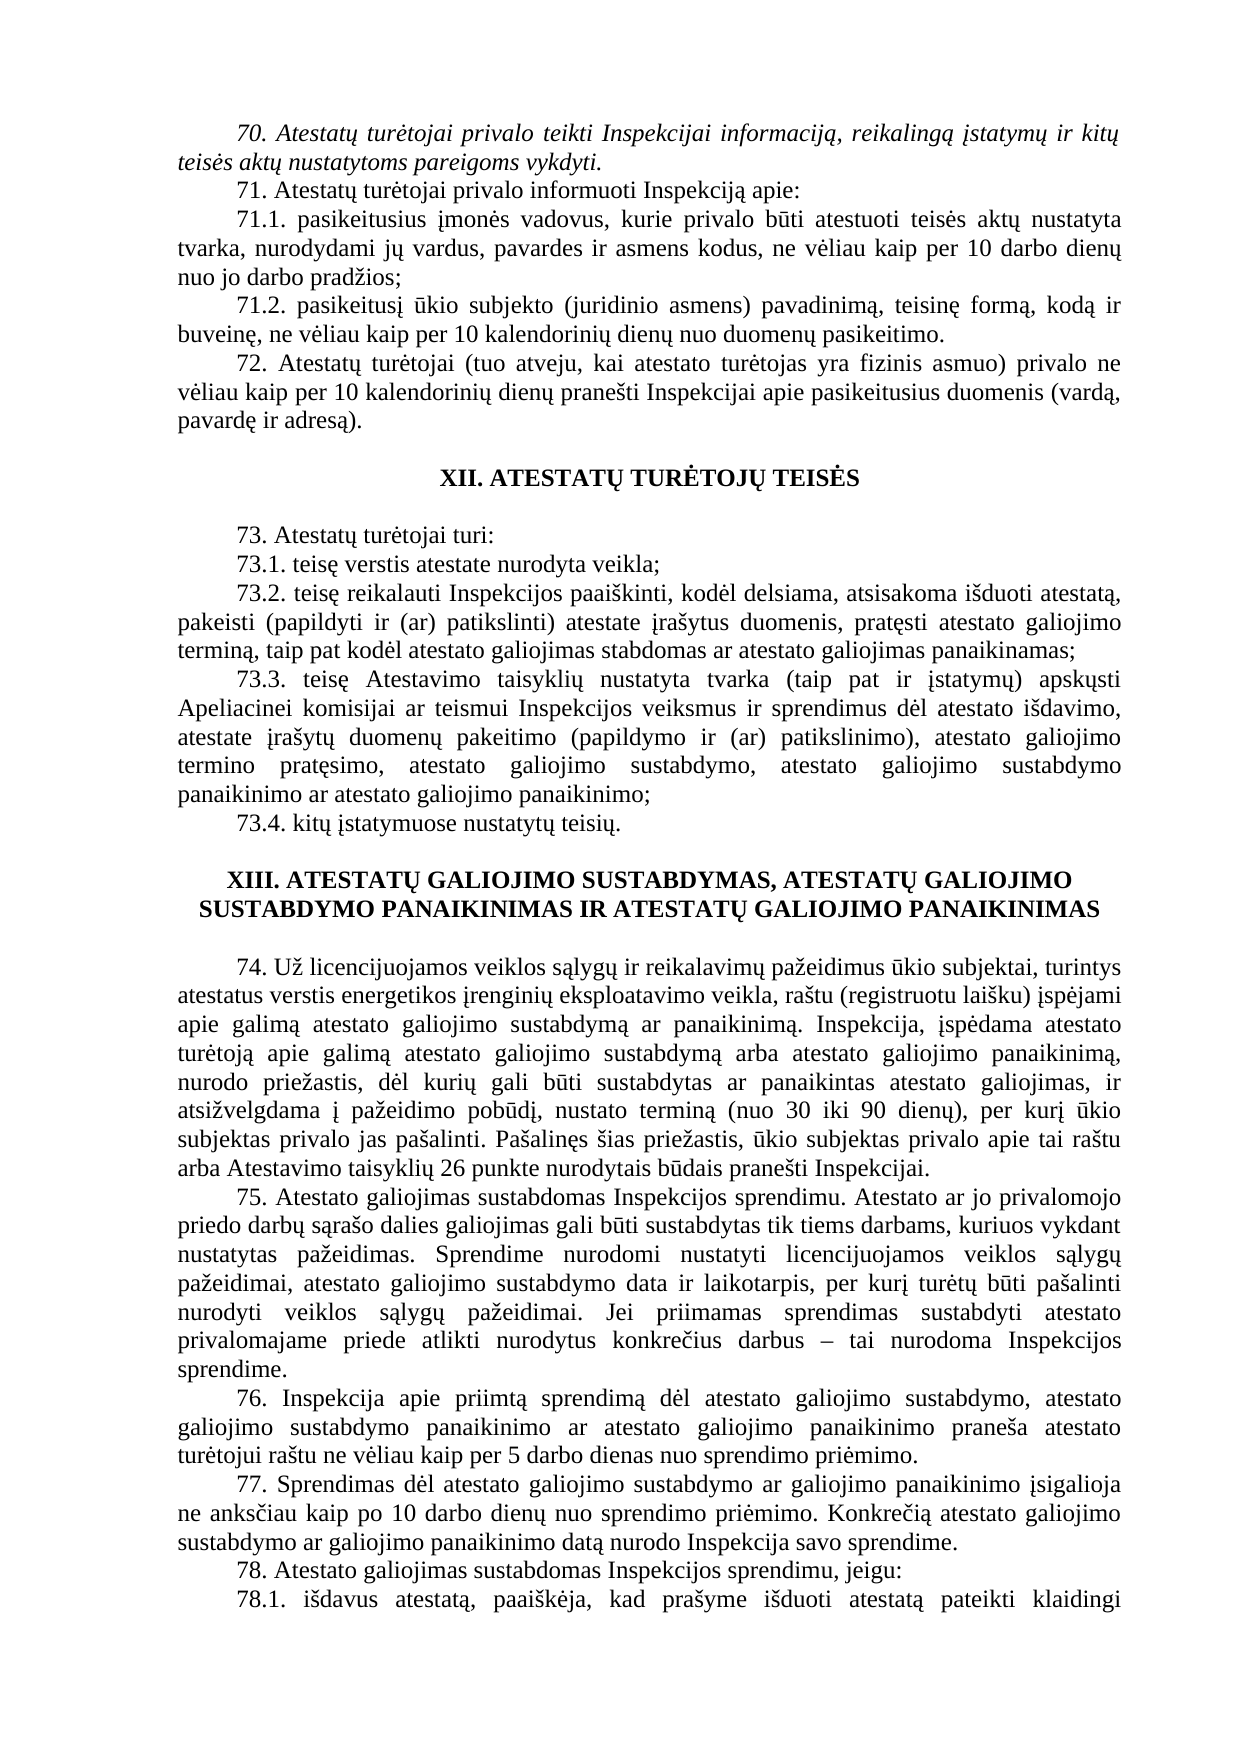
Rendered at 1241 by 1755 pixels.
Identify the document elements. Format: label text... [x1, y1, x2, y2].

text 73.3. teisę Atestavimo taisyklių nustatyta tvarka (taip pat ir įstatymų) apskųsti Apeliacinei komisijai ar teismui Inspekcijos veiksmus ir sprendimus dėl atestato išdavimo, atestate įrašytų duomenų pakeitimo (papildymo ir (ar) patikslinimo), atestato galiojimo termino pratęsimo, atestato galiojimo sustabdymo, atestato galiojimo sustabdymo panaikinimo ar atestato galiojimo panaikinimo; [177, 664, 1122, 808]
text 73.4. kitų įstatymuose nustatytų teisių. [177, 808, 1122, 837]
text 72. Atestatų turėtojai (tuo atveju, kai atestato turėtojas yra fizinis asmuo) privalo ne vėliau kaip per 10 kalendorinių dienų pranešti Inspekcijai apie pasikeitusius duomenis (vardą, pavardę ir adresą). [177, 348, 1122, 434]
text 73. Atestatų turėtojai turi: [177, 521, 1122, 549]
text 74. Už licencijuojamos veiklos sąlygų ir reikalavimų pažeidimus ūkio subjektai, turintys atestatus verstis energetikos įrenginių eksploatavimo veikla, raštu (registruotu laišku) įspėjami apie galimą atestato galiojimo sustabdymą ar panaikinimą. Inspekcija, įspėdama atestato turėtoją apie galimą atestato galiojimo sustabdymą arba atestato galiojimo panaikinimą, nurodo priežastis, dėl kurių gali būti sustabdytas ar panaikintas atestato galiojimas, ir atsižvelgdama į pažeidimo pobūdį, nustato terminą (nuo 30 iki 90 dienų), per kurį ūkio subjektas privalo jas pašalinti. Pašalinęs šias priežastis, ūkio subjektas privalo apie tai raštu arba Atestavimo taisyklių 26 punkte nurodytais būdais pranešti Inspekcijai. [177, 952, 1122, 1182]
text XII. ATESTATŲ TURĖTOJŲ TEISĖS [177, 463, 1122, 492]
text XIII. ATESTATŲ GALIOJIMO SUSTABDYMAS, ATESTATŲ GALIOJIMO SUSTABDYMO PANAIKINIMAS IR ATESTATŲ GALIOJIMO PANAIKINIMAS [177, 866, 1122, 923]
text 77. Sprendimas dėl atestato galiojimo sustabdymo ar galiojimo panaikinimo įsigalioja ne anksčiau kaip po 10 darbo dienų nuo sprendimo priėmimo. Konkrečią atestato galiojimo sustabdymo ar galiojimo panaikinimo datą nurodo Inspekcija savo sprendime. [177, 1469, 1122, 1556]
text 73.2. teisę reikalauti Inspekcijos paaiškinti, kodėl delsiama, atsisakoma išduoti atestatą, pakeisti (papildyti ir (ar) patikslinti) atestate įrašytus duomenis, pratęsti atestato galiojimo terminą, taip pat kodėl atestato galiojimas stabdomas ar atestato galiojimas panaikinamas; [177, 578, 1122, 664]
text 78. Atestato galiojimas sustabdomas Inspekcijos sprendimu, jeigu: [177, 1556, 1122, 1584]
text 71.1. pasikeitusius įmonės vadovus, kurie privalo būti atestuoti teisės aktų nustatyta tvarka, nurodydami jų vardus, pavardes ir asmens kodus, ne vėliau kaip per 10 darbo dienų nuo jo darbo pradžios; [177, 204, 1122, 291]
text 78.1. išdavus atestatą, paaiškėja, kad prašyme išduoti atestatą pateikti klaidingi [177, 1584, 1122, 1613]
text 73.1. teisę verstis atestate nurodyta veikla; [177, 549, 1122, 578]
text 70. Atestatų turėtojai privalo teikti Inspekcijai informaciją, reikalingą įstatymų ir kitų teisės aktų nustatytoms pareigoms vykdyti. [177, 118, 1122, 176]
text 71. Atestatų turėtojai privalo informuoti Inspekciją apie: [177, 176, 1122, 204]
text 76. Inspekcija apie priimtą sprendimą dėl atestato galiojimo sustabdymo, atestato galiojimo sustabdymo panaikinimo ar atestato galiojimo panaikinimo praneša atestato turėtojui raštu ne vėliau kaip per 5 darbo dienas nuo sprendimo priėmimo. [177, 1383, 1122, 1469]
text 71.2. pasikeitusį ūkio subjekto (juridinio asmens) pavadinimą, teisinę formą, kodą ir buveinę, ne vėliau kaip per 10 kalendorinių dienų nuo duomenų pasikeitimo. [177, 291, 1122, 348]
text 75. Atestato galiojimas sustabdomas Inspekcijos sprendimu. Atestato ar jo privalomojo priedo darbų sąrašo dalies galiojimas gali būti sustabdytas tik tiems darbams, kuriuos vykdant nustatytas pažeidimas. Sprendime nurodomi nustatyti licencijuojamos veiklos sąlygų pažeidimai, atestato galiojimo sustabdymo data ir laikotarpis, per kurį turėtų būti pašalinti nurodyti veiklos sąlygų pažeidimai. Jei priimamas sprendimas sustabdyti atestato privalomajame priede atlikti nurodytus konkrečius darbus – tai nurodoma Inspekcijos sprendime. [177, 1182, 1122, 1383]
